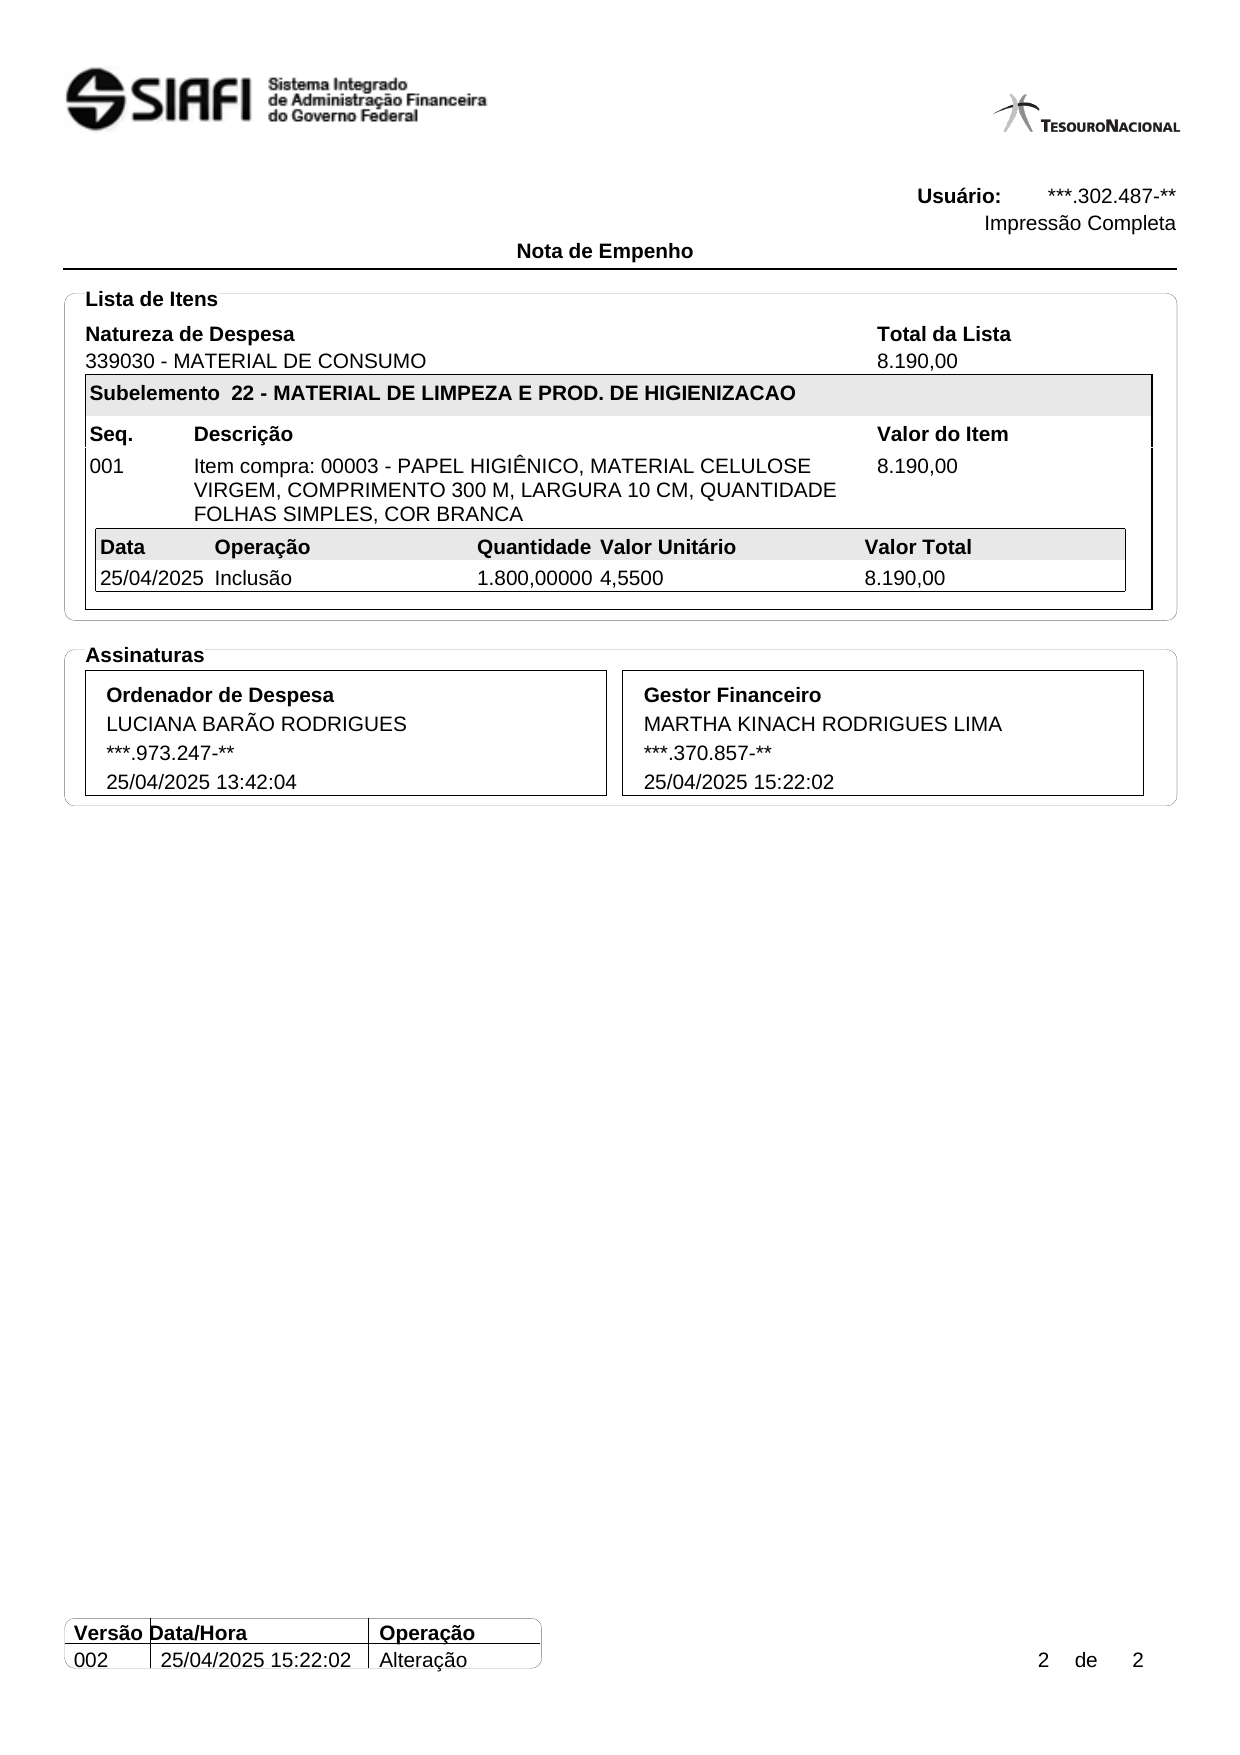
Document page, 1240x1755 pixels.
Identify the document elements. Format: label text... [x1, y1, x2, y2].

text [540, 1621, 1175, 1644]
text Usuário: ***.302.487-** [75, 183, 1176, 207]
text 002 25/04/2025 15:22:02 Alteração 2 de 2 [73, 1648, 1175, 1672]
text Impressão Completa [75, 210, 1176, 234]
text Versão [73, 1621, 150, 1643]
text Operação [369, 1621, 541, 1644]
text Data/Hora [151, 1621, 368, 1643]
